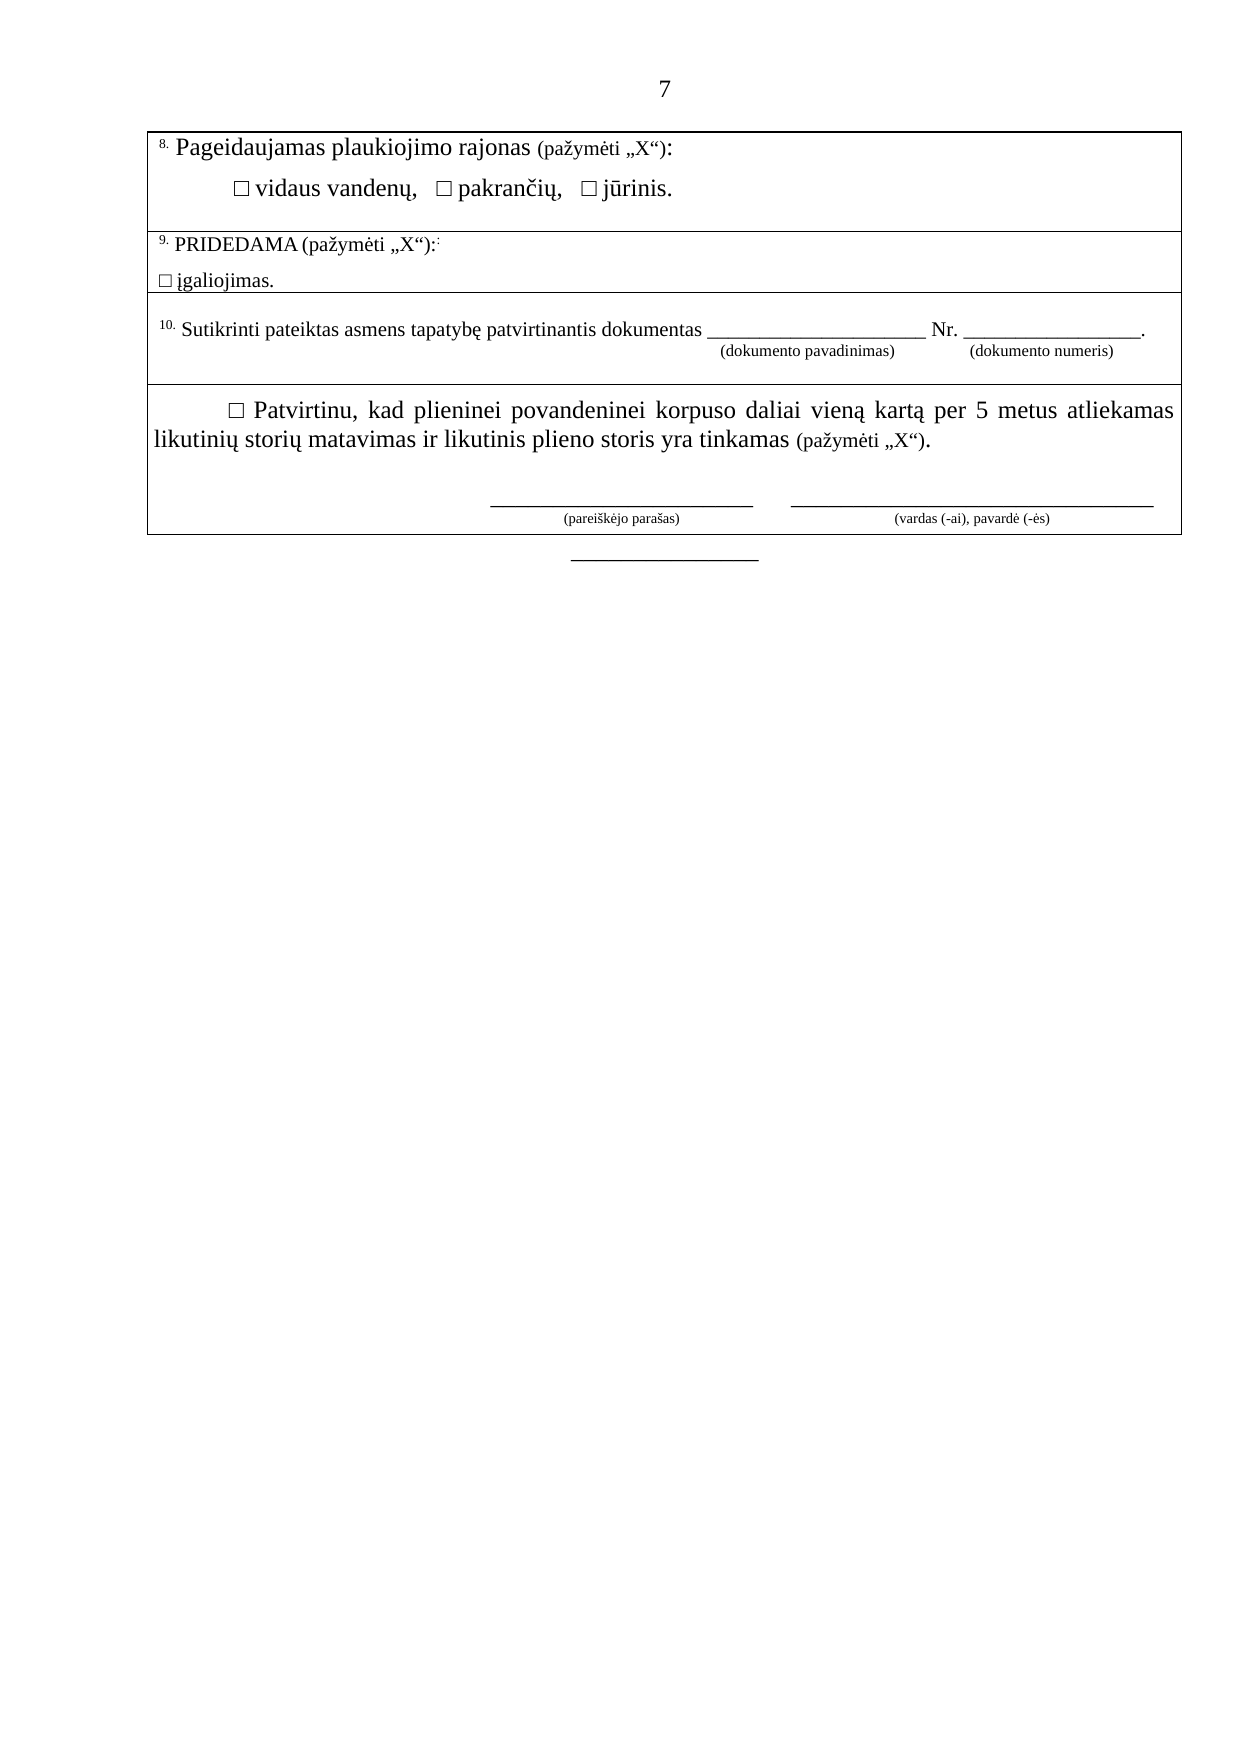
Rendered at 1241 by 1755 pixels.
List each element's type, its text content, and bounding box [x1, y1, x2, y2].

table_cell [148, 481, 480, 510]
table_cell _____________________________ [763, 481, 1181, 510]
table_cell [148, 510, 480, 527]
table_cell (vardas (-ai), pavardė (-ės) [763, 510, 1181, 527]
table_cell □ Patvirtinu, kad plieninei povandeninei korpuso daliai vieną kartą per 5 metus atliekamas likutinių storių matavimas ir likutinis plieno storis yra tinkamas (pažymėti „X“). [148, 395, 1181, 481]
table_cell _____________________ [480, 481, 763, 510]
table_cell 9. PRIDEDAMA (pažymėti „X“):: □ įgaliojimas. [148, 232, 1181, 292]
text _______________ [148, 535, 1181, 564]
table_cell [148, 527, 1181, 534]
table_cell (pareiškėjo parašas) [480, 510, 763, 527]
table_cell 8. Pageidaujamas plaukiojimo rajonas (pažymėti „X“): □ vidaus vandenų, □ pakrančių, □ jūrinis. [148, 133, 1181, 231]
table_cell [148, 385, 1181, 395]
table_cell 10. Sutikrinti pateiktas asmens tapatybę patvirtinantis dokumentas _____________________ Nr. _________________. (dokumento pavadinimas) (dokumento numeris) [148, 293, 1181, 384]
